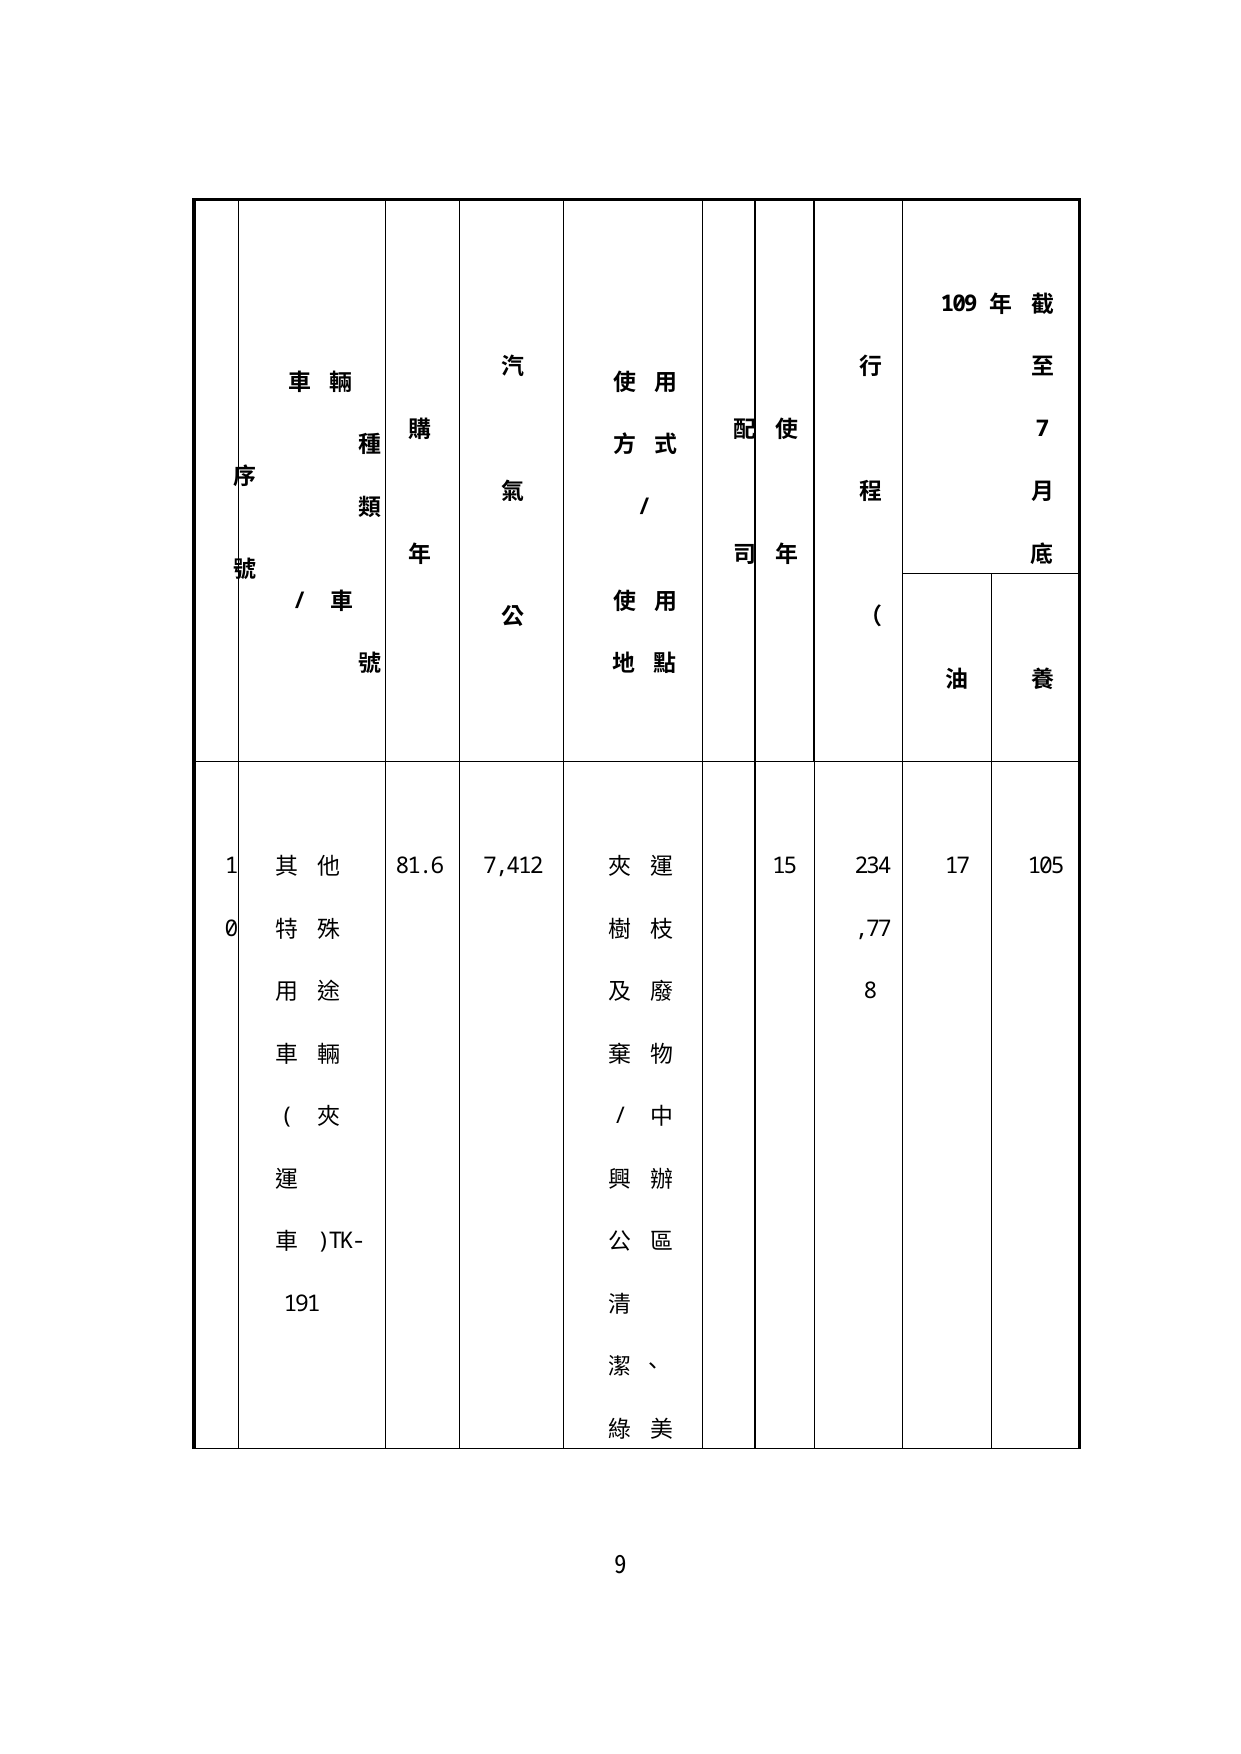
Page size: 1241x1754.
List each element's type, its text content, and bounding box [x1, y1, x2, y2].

table_cell 17 [903, 762, 991, 1448]
table_cell 105 [992, 762, 1078, 1448]
table_header 使用方式/ 使用地點 [564, 201, 702, 761]
table_cell 其他特殊用途車輛(夾運車)TK-191 [239, 762, 385, 1448]
table_header 汽缸總排 氣量(立方 公分) [460, 201, 563, 761]
table_header 車輛種類 /車號 [239, 201, 385, 761]
table_header 配置 司機 [703, 201, 754, 761]
table_cell 234,778 [815, 762, 902, 1448]
table_header 使用 年限 [756, 201, 813, 761]
table_header 序 號 [196, 201, 238, 761]
table_cell 7,412 [460, 762, 563, 1448]
table_cell 10 [196, 762, 238, 1448]
table_cell 養護費 [992, 574, 1078, 761]
table_cell 油料費 [903, 574, 991, 761]
table_header 行駛里 程數 （公里） [815, 201, 902, 761]
table_cell 夾運樹枝及廢棄物/中興辦公區清潔、綠美 [564, 762, 702, 1448]
table_header 109年截至7月底 [903, 201, 1078, 573]
table_header 購置 年月 [386, 201, 459, 761]
table_cell [703, 762, 754, 1448]
table_cell 15 [756, 762, 814, 1448]
table_cell 81.6 [386, 762, 459, 1448]
